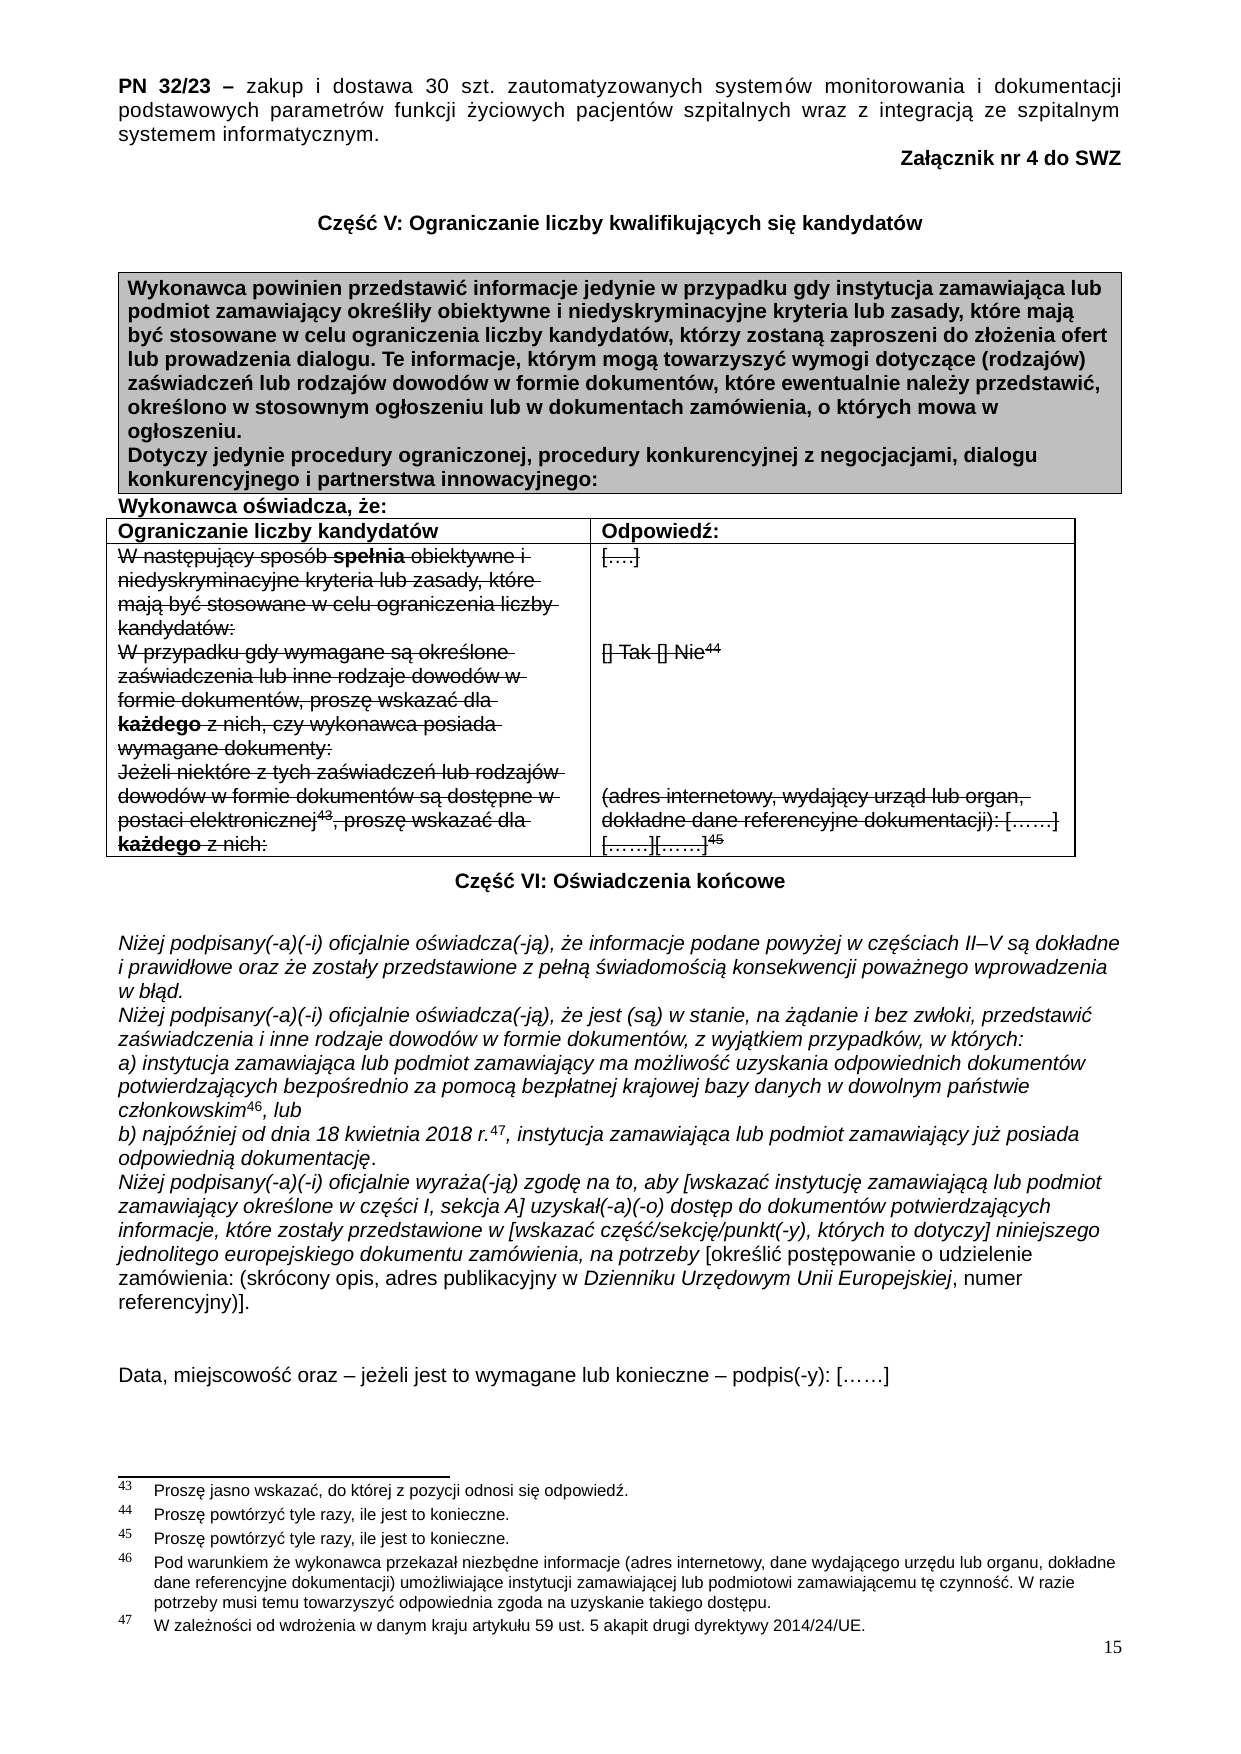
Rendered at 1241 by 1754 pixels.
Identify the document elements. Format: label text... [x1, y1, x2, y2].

table_header Ograniczanie liczby kandydatów [107, 519, 590, 543]
title Część V: Ograniczanie liczby kwalifikujących się kandydatów [118, 211, 1122, 235]
text Niżej podpisany(-a)(-i) oficjalnie wyraża(-ją) zgodę na to, aby [wskazać instytucję zamawiającą lub podmiot zamawiający określone w części I, sekcja A] uzyskał(-a)(-o) dostęp do dokumentów potwierdzających informacje, które zostały przedstawione w [wskazać część/sekcję/punkt(-y), których to dotyczy] niniejszego jednolitego europejskiego dokumentu zamówienia, na potrzeby [określić postępowanie o udzielenie zamówienia: (skrócony opis, adres publikacyjny w Dzienniku Urzędowym Unii Europejskiej, numer referencyjny)]. [118, 1170, 1122, 1314]
text a) instytucja zamawiająca lub podmiot zamawiający ma możliwość uzyskania odpowiednich dokumentów potwierdzających bezpośrednio za pomocą bezpłatnej krajowej bazy danych w dowolnym państwie członkowskim, lub [118, 1050, 1122, 1122]
text Wykonawca powinien przedstawić informacje jedynie w przypadku gdy instytucja zamawiająca lub podmiot zamawiający określiły obiektywne i niedyskryminacyjne kryteria lub zasady, które mają być stosowane w celu ograniczenia liczby kandydatów, którzy zostaną zaproszeni do złożenia ofert lub prowadzenia dialogu. Te informacje, którym mogą towarzyszyć wymogi dotyczące (rodzajów) zaświadczeń lub rodzajów dowodów w formie dokumentów, które ewentualnie należy przedstawić, określono w stosownym ogłoszeniu lub w dokumentach zamówienia, o których mowa w ogłoszeniu. Dotyczy jedynie procedury ograniczonej, procedury konkurencyjnej z negocjacjami, dialogu konkurencyjnego i partnerstwa innowacyjnego: [119, 273, 1121, 493]
table_header Odpowiedź: [591, 519, 1074, 543]
text Niżej podpisany(-a)(-i) oficjalnie oświadcza(-ją), że informacje podane powyżej w częściach II–V są dokładne i prawidłowe oraz że zostały przedstawione z pełną świadomością konsekwencji poważnego wprowadzenia w błąd. [118, 931, 1122, 1002]
text Data, miejscowość oraz – jeżeli jest to wymagane lub konieczne – podpis(-y): [……] [118, 1363, 1122, 1387]
text Wykonawca oświadcza, że: [118, 494, 1122, 518]
text Niżej podpisany(-a)(-i) oficjalnie oświadcza(-ją), że jest (są) w stanie, na żądanie i bez zwłoki, przedstawić zaświadczenia i inne rodzaje dowodów w formie dokumentów, z wyjątkiem przypadków, w których: [118, 1002, 1122, 1050]
text Pod warunkiem że wykonawca przekazał niezbędne informacje (adres internetowy, dane wydającego urzędu lub organu, dokładne dane referencyjne dokumentacji) umożliwiające instytucji zamawiającej lub podmiotowi zamawiającemu tę czynność. W razie potrzeby musi temu towarzyszyć odpowiednia zgoda na uzyskanie takiego dostępu. [118, 1549, 1122, 1612]
table_cell [….] [] Tak [] Nie (adres internetowy, wydający urząd lub organ, dokładne dane referencyjne dokumentacji): [……][……][……] [591, 544, 1074, 856]
title Część VI: Oświadczenia końcowe [118, 869, 1122, 893]
text W zależności od wdrożenia w danym kraju artykułu 59 ust. 5 akapit drugi dyrektywy 2014/24/UE. [118, 1612, 1122, 1636]
table_cell W następujący sposób spełnia obiektywne i niedyskryminacyjne kryteria lub zasady, które mają być stosowane w celu ograniczenia liczby kandydatów: W przypadku gdy wymagane są określone zaświadczenia lub inne rodzaje dowodów w formie dokumentów, proszę wskazać dla każdego z nich, czy wykonawca posiada wymagane dokumenty: Jeżeli niektóre z tych zaświadczeń lub rodzajów dowodów w formie dokumentów są dostępne w postaci elektronicznej, proszę wskazać dla każdego z nich: [107, 544, 590, 856]
text b) najpóźniej od dnia 18 kwietnia 2018 r., instytucja zamawiająca lub podmiot zamawiający już posiada odpowiednią dokumentację. [118, 1122, 1122, 1170]
